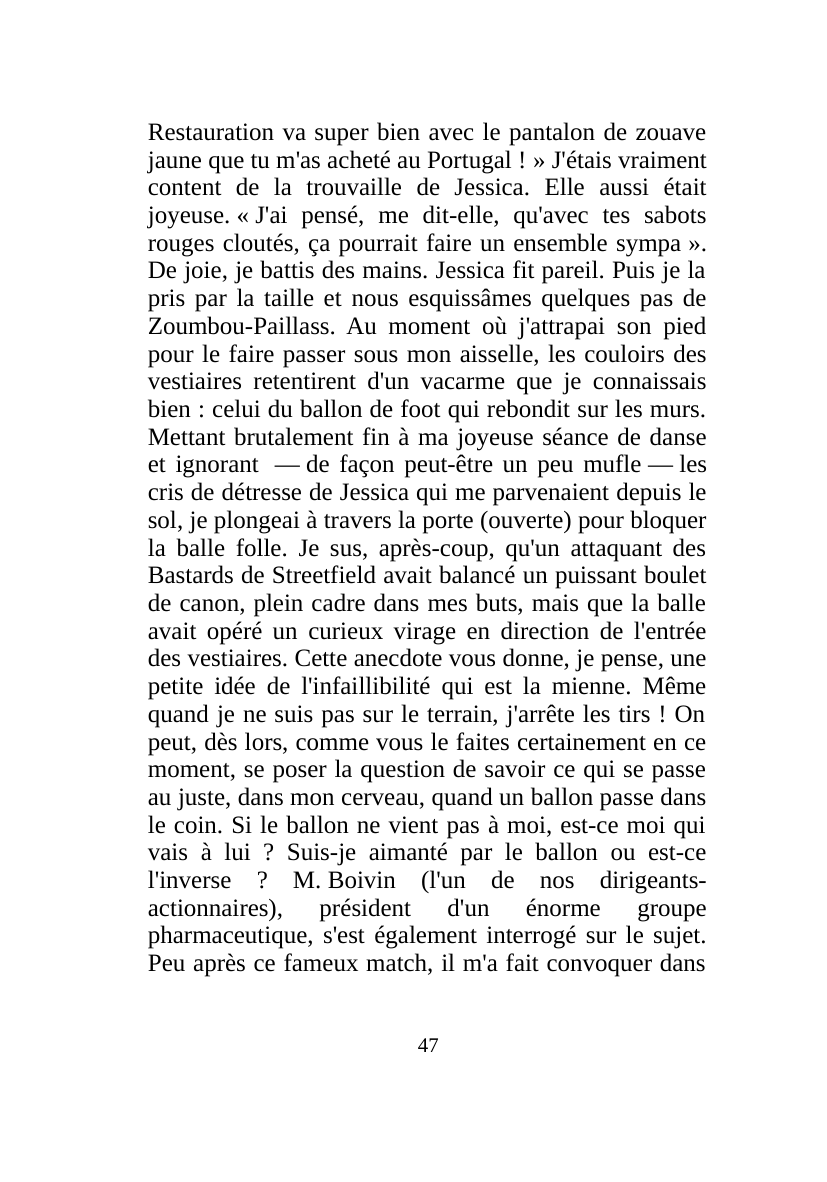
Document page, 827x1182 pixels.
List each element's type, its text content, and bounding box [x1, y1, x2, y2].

text Restauration va super bien avec le pantalon de zouave jaune que tu m'as acheté au Portugal ! » J'étais vraiment content de la trouvaille de Jessica. Elle aussi était joyeuse. « J'ai pensé, me dit-elle, qu'avec tes sabots rouges cloutés, ça pourrait faire un ensemble sympa ». De joie, je battis des mains. Jessica fit pareil. Puis je la pris par la taille et nous esquissâmes quelques pas de Zoumbou-Paillass. Au moment où j'attrapai son pied pour le faire passer sous mon aisselle, les couloirs des vestiaires retentirent d'un vacarme que je connaissais bien : celui du ballon de foot qui rebondit sur les murs. Mettant brutalement fin à ma joyeuse séance de danse et ignorant — de façon peut-être un peu mufle — les cris de détresse de Jessica qui me parvenaient depuis le sol, je plongeai à travers la porte (ouverte) pour bloquer la balle folle. Je sus, après-coup, qu'un attaquant des Bastards de Streetfield avait balancé un puissant boulet de canon, plein cadre dans mes buts, mais que la balle avait opéré un curieux virage en direction de l'entrée des vestiaires. Cette anecdote vous donne, je pense, une petite idée de l'infaillibilité qui est la mienne. Même quand je ne suis pas sur le terrain, j'arrête les tirs ! On peut, dès lors, comme vous le faites certainement en ce moment, se poser la question de savoir ce qui se passe au juste, dans mon cerveau, quand un ballon passe dans le coin. Si le ballon ne vient pas à moi, est-ce moi qui vais à lui ? Suis-je aimanté par le ballon ou est-ce l'inverse ? M. Boivin (l'un de nos dirigeants-actionnaires), président d'un énorme groupe pharmaceutique, s'est également interrogé sur le sujet. Peu après ce fameux match, il m'a fait convoquer dans [148, 118, 707, 977]
